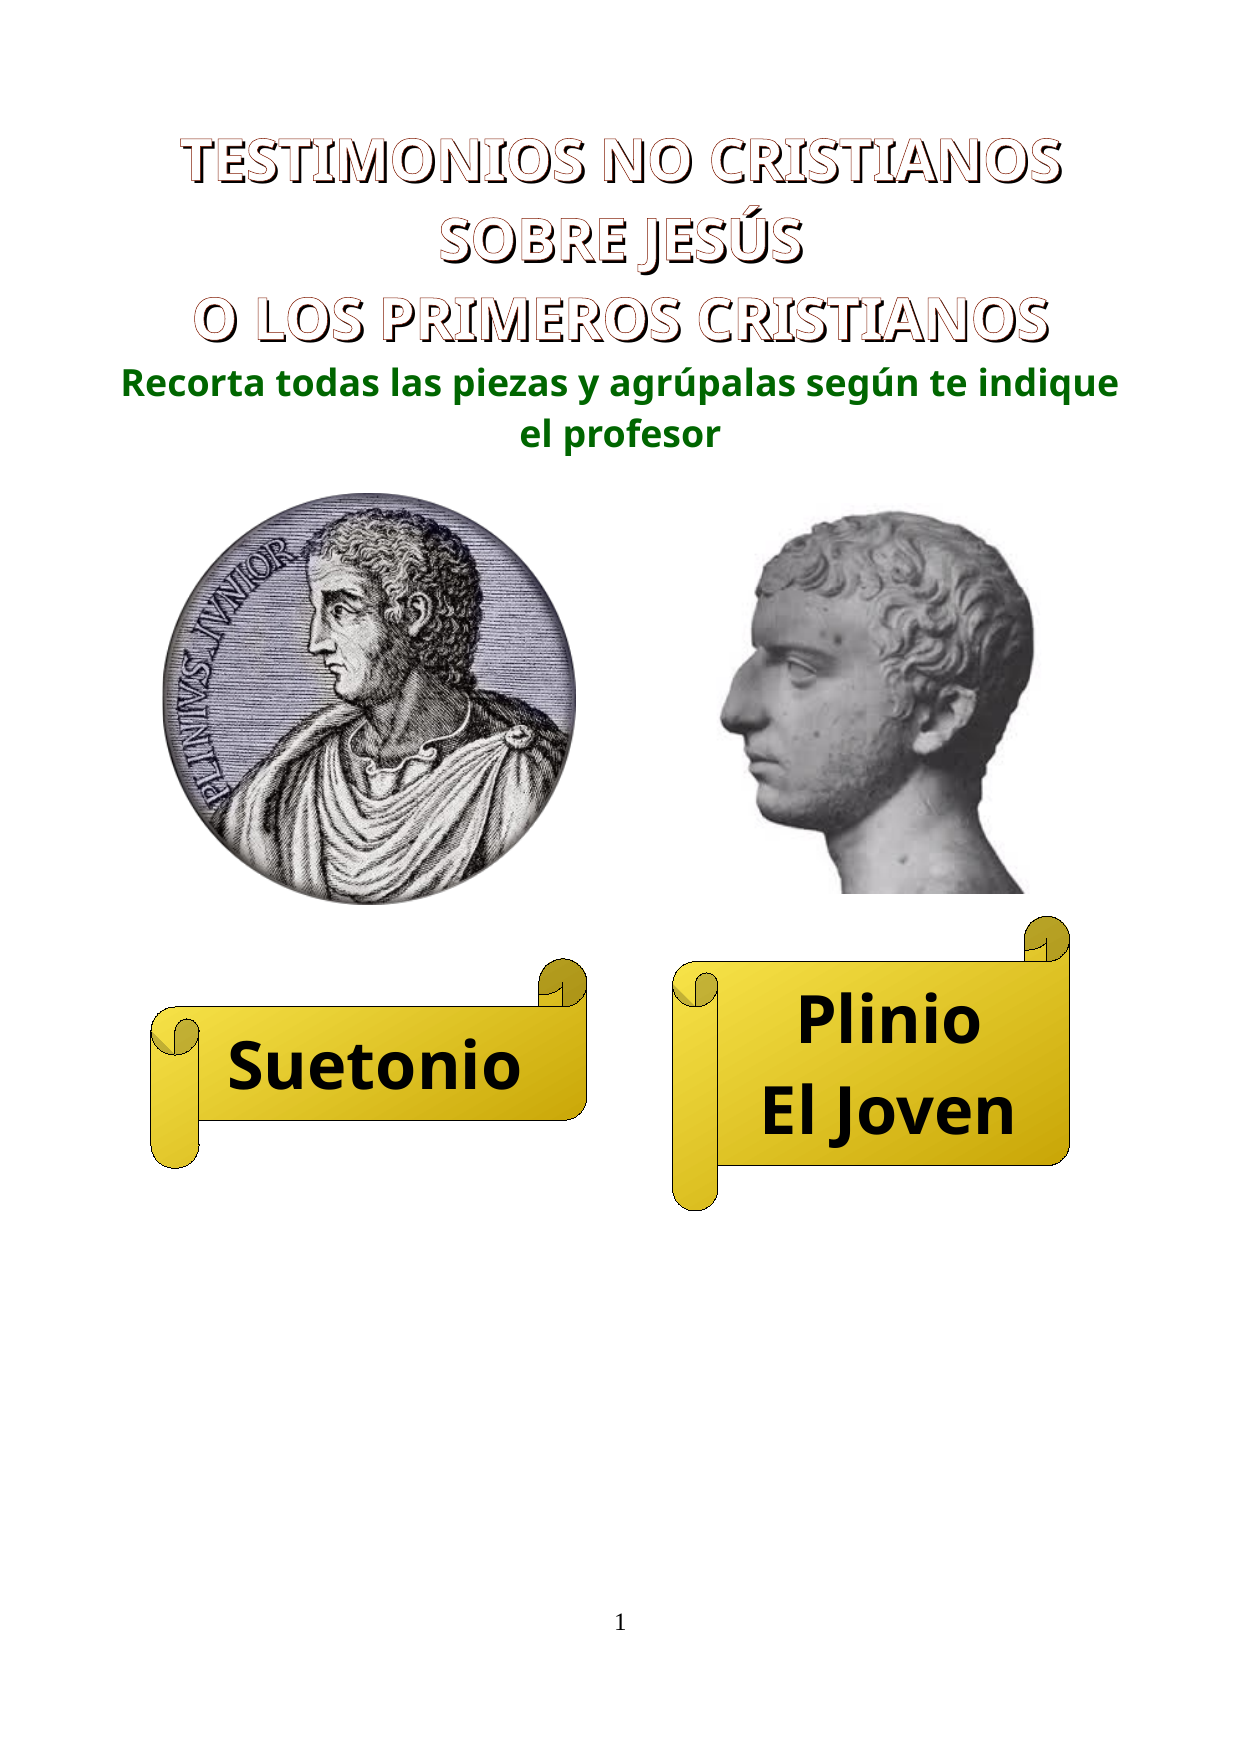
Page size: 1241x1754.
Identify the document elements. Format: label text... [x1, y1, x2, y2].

picture [700, 503, 1042, 894]
table_cell [620, 911, 1122, 1217]
text TESTIMONIOS NO CRISTIANOS SOBRE JESÚS [118, 118, 1122, 277]
table_header [620, 488, 1122, 911]
text O LOS PRIMEROS CRISTIANOS [118, 277, 1122, 357]
picture [162, 493, 576, 905]
table_cell [118, 911, 620, 1217]
text Recorta todas las piezas y agrúpalas según te indique el profesor [118, 357, 1122, 459]
table_header [118, 488, 620, 911]
